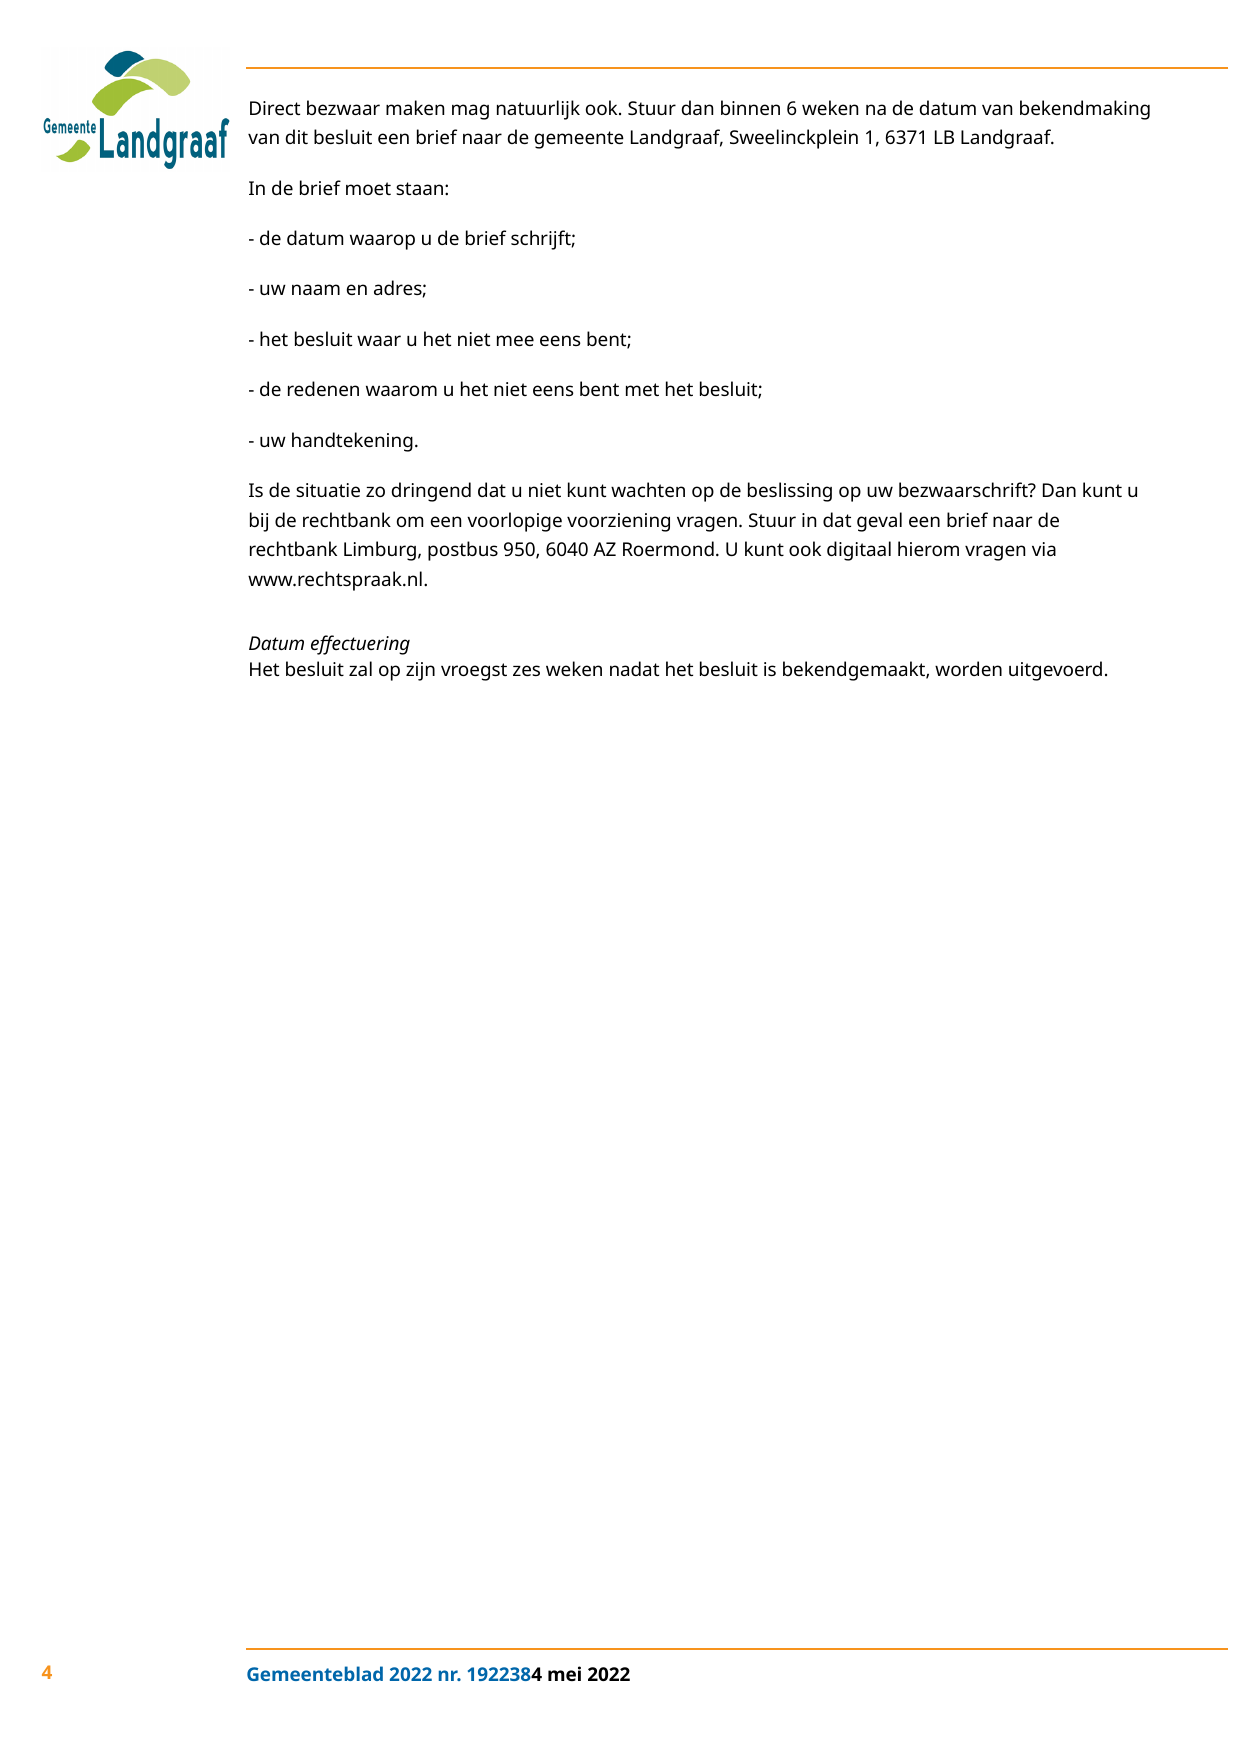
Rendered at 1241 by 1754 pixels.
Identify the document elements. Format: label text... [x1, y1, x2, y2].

text Het besluit zal op zijn vroegst zes weken nadat het besluit is bekendgemaakt, worden uitgevoerd. [248, 656, 1152, 681]
text - de redenen waarom u het niet eens bent met het besluit; [248, 376, 1152, 402]
text - uw naam en adres; [248, 276, 1152, 301]
text Is de situatie zo dringend dat u niet kunt wachten op de beslissing op uw bezwaarschrift? Dan kunt u bij de rechtbank om een voorlopige voorziening vragen. Stuur in dat geval een brief naar de rechtbank Limburg, postbus 950, 6040 AZ Roermond. U kunt ook digitaal hierom vragen via www.rechtspraak.nl. [248, 477, 1152, 592]
text - het besluit waar u het niet mee eens bent; [248, 326, 1152, 352]
text Datum effectuering [248, 630, 1152, 656]
picture [41, 47, 231, 172]
text - uw handtekening. [248, 427, 1152, 453]
text In de brief moet staan: [248, 175, 1152, 201]
text - de datum waarop u de brief schrijft; [248, 225, 1152, 251]
text Direct bezwaar maken mag natuurlijk ook. Stuur dan binnen 6 weken na de datum van bekendmaking van dit besluit een brief naar de gemeente Landgraaf, Sweelinckplein 1, 6371 LB Landgraaf. [248, 95, 1152, 150]
